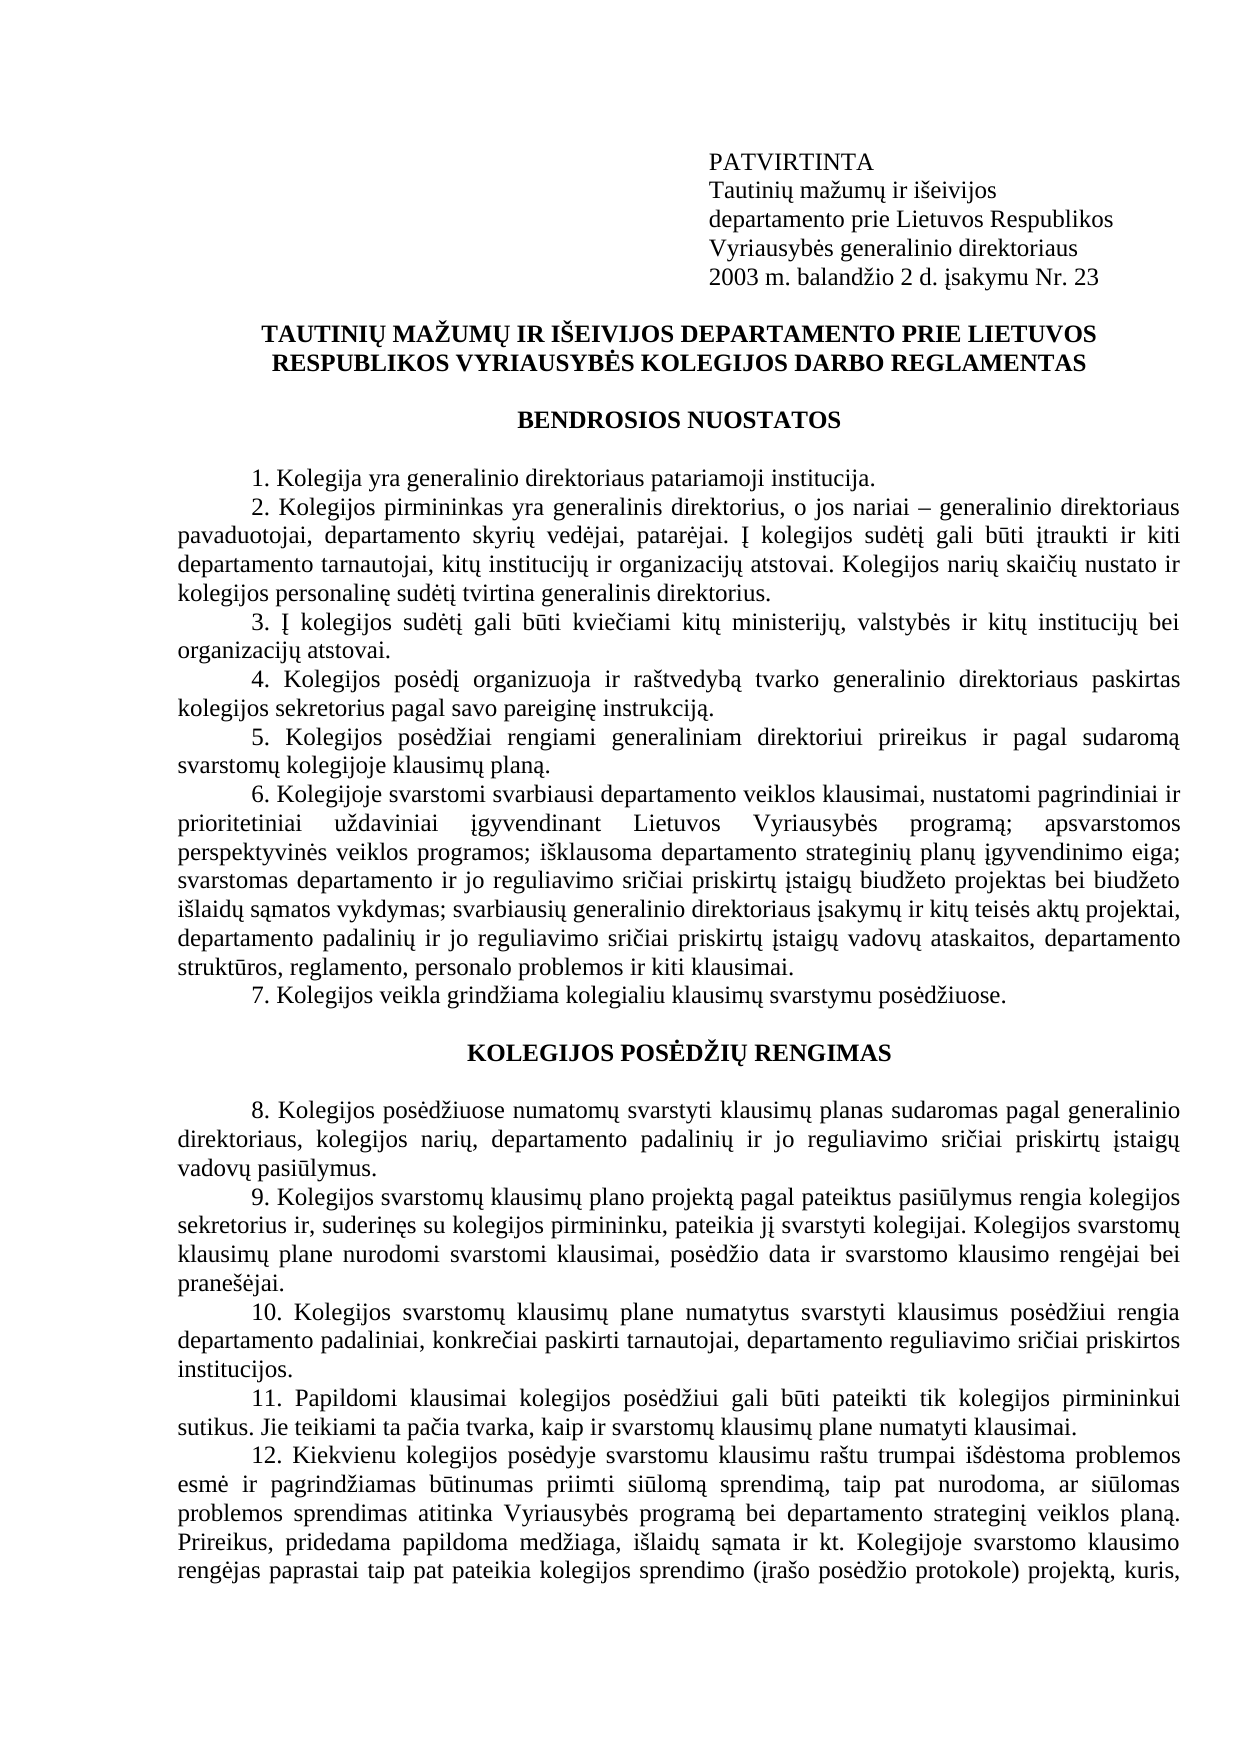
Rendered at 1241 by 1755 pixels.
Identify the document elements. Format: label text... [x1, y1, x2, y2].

text 10. Kolegijos svarstomų klausimų plane numatytus svarstyti klausimus posėdžiui rengia departamento padaliniai, konkrečiai paskirti tarnautojai, departamento reguliavimo sričiai priskirtos institucijos. [177, 1297, 1181, 1383]
text 2003 m. balandžio 2 d. įsakymu Nr. 23 [177, 262, 1181, 291]
text departamento prie Lietuvos Respublikos [177, 204, 1181, 233]
text 3. Į kolegijos sudėtį gali būti kviečiami kitų ministerijų, valstybės ir kitų institucijų bei organizacijų atstovai. [177, 607, 1181, 664]
text 9. Kolegijos svarstomų klausimų plano projektą pagal pateiktus pasiūlymus rengia kolegijos sekretorius ir, suderinęs su kolegijos pirmininku, pateikia jį svarstyti kolegijai. Kolegijos svarstomų klausimų plane nurodomi svarstomi klausimai, posėdžio data ir svarstomo klausimo rengėjai bei pranešėjai. [177, 1182, 1181, 1297]
text 11. Papildomi klausimai kolegijos posėdžiui gali būti pateikti tik kolegijos pirmininkui sutikus. Jie teikiami ta pačia tvarka, kaip ir svarstomų klausimų plane numatyti klausimai. [177, 1383, 1181, 1441]
text 2. Kolegijos pirmininkas yra generalinis direktorius, o jos nariai – generalinio direktoriaus pavaduotojai, departamento skyrių vedėjai, patarėjai. Į kolegijos sudėtį gali būti įtraukti ir kiti departamento tarnautojai, kitų institucijų ir organizacijų atstovai. Kolegijos narių skaičių nustato ir kolegijos personalinę sudėtį tvirtina generalinis direktorius. [177, 492, 1181, 607]
text 1. Kolegija yra generalinio direktoriaus patariamoji institucija. [177, 463, 1181, 492]
text Tautinių mažumų ir išeivijos [177, 176, 1181, 204]
text PATVIRTINTA [177, 147, 1181, 176]
text 6. Kolegijoje svarstomi svarbiausi departamento veiklos klausimai, nustatomi pagrindiniai ir prioritetiniai uždaviniai įgyvendinant Lietuvos Vyriausybės programą; apsvarstomos perspektyvinės veiklos programos; išklausoma departamento strateginių planų įgyvendinimo eiga; svarstomas departamento ir jo reguliavimo sričiai priskirtų įstaigų biudžeto projektas bei biudžeto išlaidų sąmatos vykdymas; svarbiausių generalinio direktoriaus įsakymų ir kitų teisės aktų projektai, departamento padalinių ir jo reguliavimo sričiai priskirtų įstaigų vadovų ataskaitos, departamento struktūros, reglamento, personalo problemos ir kiti klausimai. [177, 779, 1181, 981]
text 12. Kiekvienu kolegijos posėdyje svarstomu klausimu raštu trumpai išdėstoma problemos esmė ir pagrindžiamas būtinumas priimti siūlomą sprendimą, taip pat nurodoma, ar siūlomas problemos sprendimas atitinka Vyriausybės programą bei departamento strateginį veiklos planą. Prireikus, pridedama papildoma medžiaga, išlaidų sąmata ir kt. Kolegijoje svarstomo klausimo rengėjas paprastai taip pat pateikia kolegijos sprendimo (įrašo posėdžio protokole) projektą, kuris, [177, 1441, 1181, 1584]
text KOLEGIJOS POSĖDŽIŲ RENGIMAS [177, 1038, 1181, 1067]
text 8. Kolegijos posėdžiuose numatomų svarstyti klausimų planas sudaromas pagal generalinio direktoriaus, kolegijos narių, departamento padalinių ir jo reguliavimo sričiai priskirtų įstaigų vadovų pasiūlymus. [177, 1096, 1181, 1182]
text 5. Kolegijos posėdžiai rengiami generaliniam direktoriui prireikus ir pagal sudaromą svarstomų kolegijoje klausimų planą. [177, 722, 1181, 779]
text TAUTINIŲ MAŽUMŲ IR IŠEIVIJOS DEPARTAMENTO PRIE LIETUVOS RESPUBLIKOS VYRIAUSYBĖS KOLEGIJOS DARBO REGLAMENTAS [177, 319, 1181, 377]
text 4. Kolegijos posėdį organizuoja ir raštvedybą tvarko generalinio direktoriaus paskirtas kolegijos sekretorius pagal savo pareiginę instrukciją. [177, 664, 1181, 722]
text Vyriausybės generalinio direktoriaus [177, 233, 1181, 262]
text 7. Kolegijos veikla grindžiama kolegialiu klausimų svarstymu posėdžiuose. [177, 981, 1181, 1009]
text BENDROSIOS NUOSTATOS [177, 406, 1181, 434]
